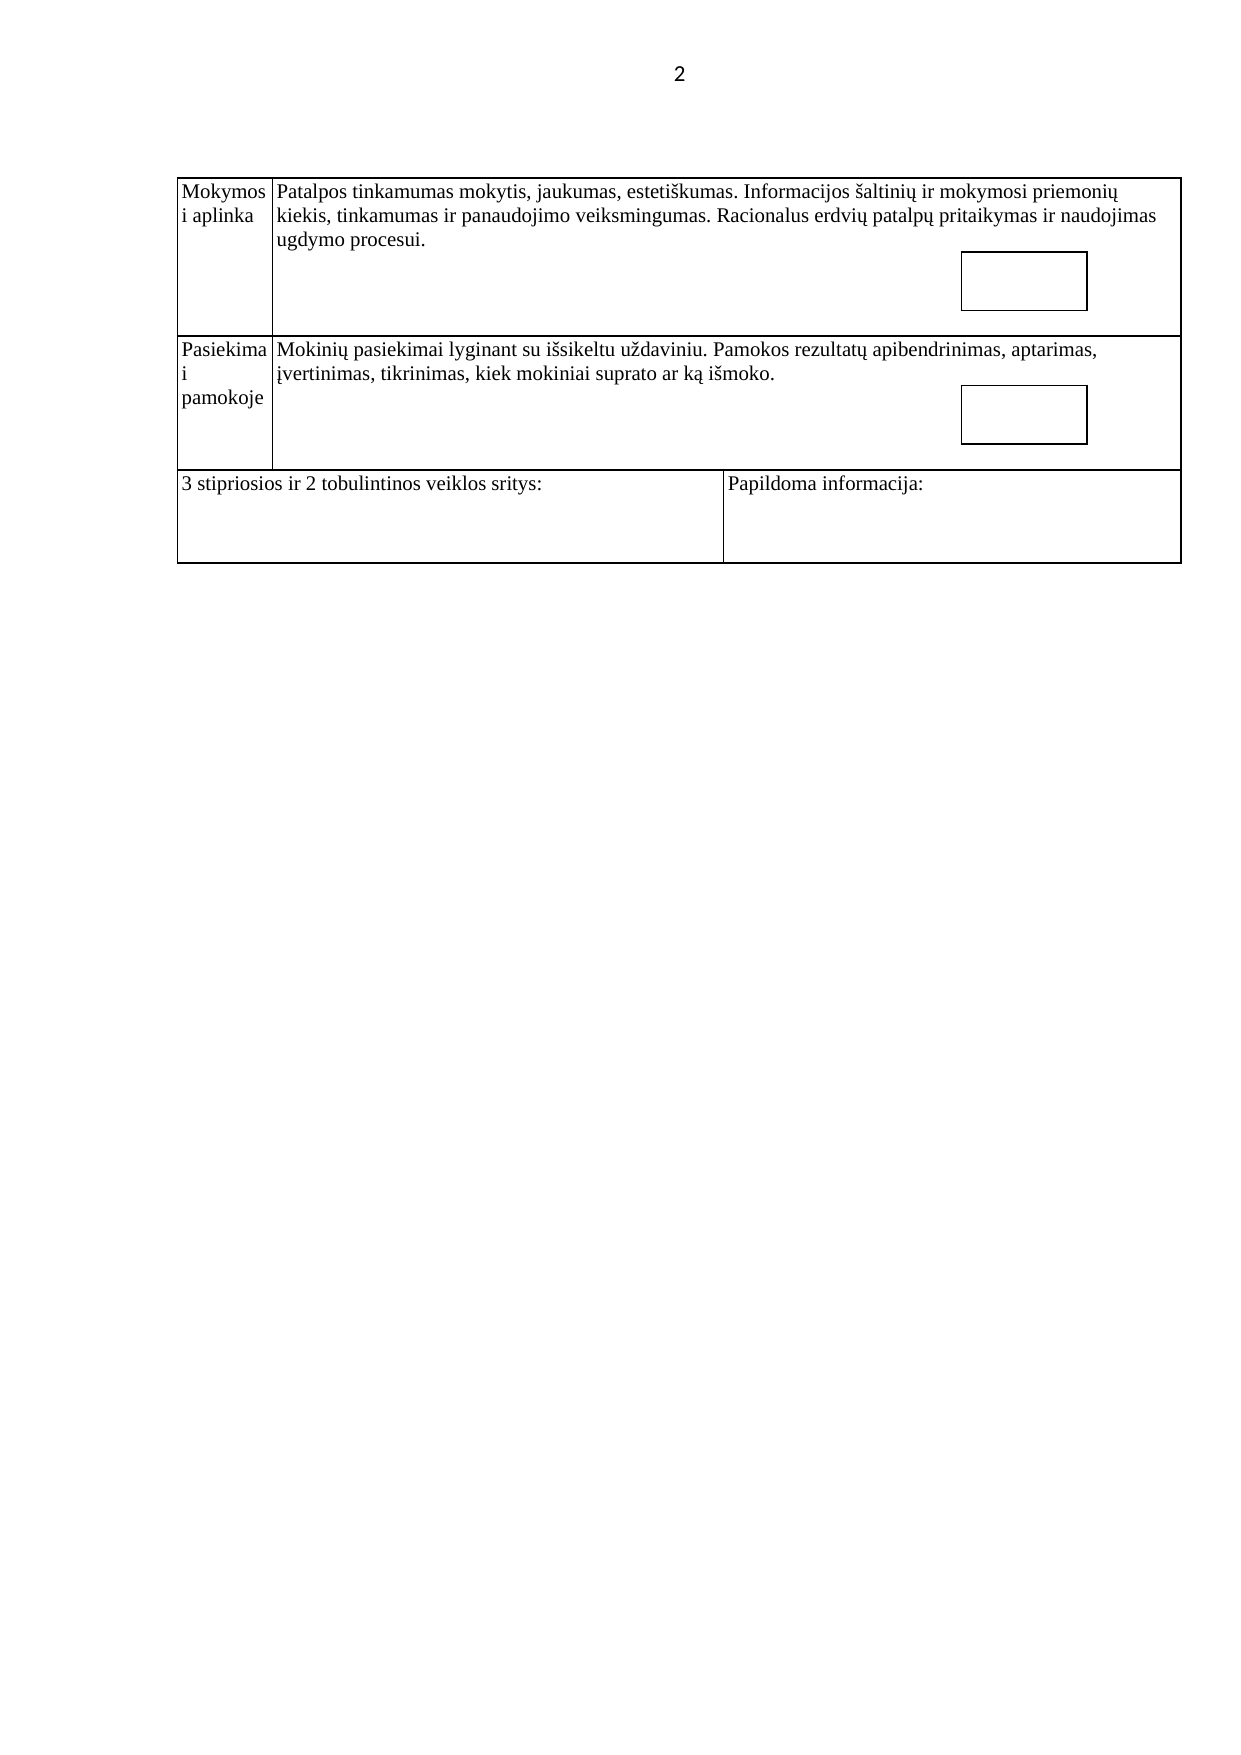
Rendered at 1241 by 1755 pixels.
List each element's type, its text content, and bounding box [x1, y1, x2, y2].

table_cell [273, 443, 1180, 469]
table_cell Patalpos tinkamumas mokytis, jaukumas, estetiškumas. Informacijos šaltinių ir mokymosi priemonių kiekis, tinkamumas ir panaudojimo veiksmingumas. Racionalus erdvių patalpų pritaikymas ir naudojimas ugdymo procesui. [273, 179, 1180, 251]
table_cell [962, 253, 1086, 309]
table_cell [273, 310, 1180, 335]
table_cell [273, 251, 961, 309]
table_cell Papildoma informacija: [724, 471, 1180, 562]
table_cell Pasiekimai pamokoje [178, 337, 272, 469]
table_cell Mokymosi aplinka [178, 179, 272, 335]
table_cell [962, 386, 1086, 443]
table_cell Mokinių pasiekimai lyginant su išsikeltu uždaviniu. Pamokos rezultatų apibendrinimas, aptarimas, įvertinimas, tikrinimas, kiek mokiniai suprato ar ką išmoko. [273, 337, 1180, 385]
table_cell [1088, 385, 1180, 443]
table_cell [1088, 251, 1180, 309]
table_cell 3 stipriosios ir 2 tobulintinos veiklos sritys: [178, 471, 723, 562]
table_cell [273, 385, 961, 443]
